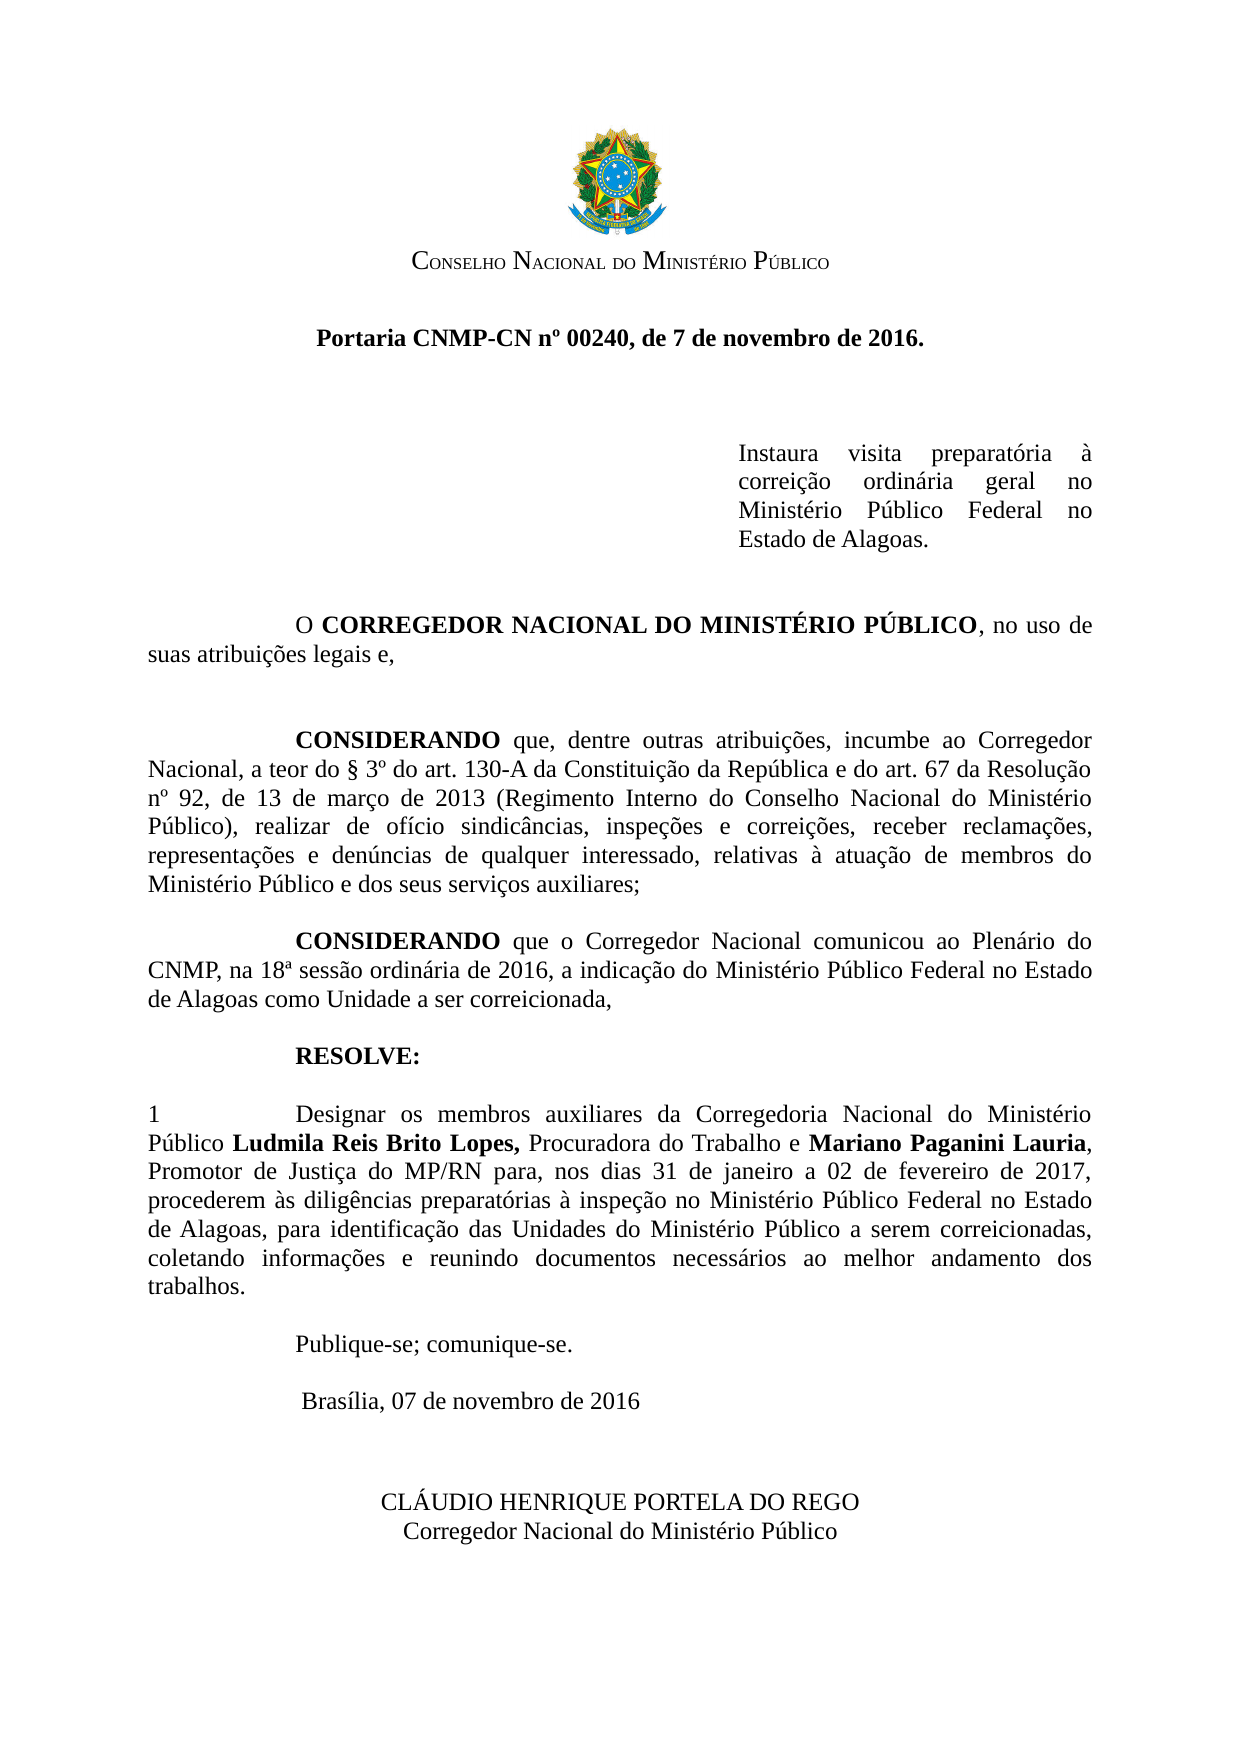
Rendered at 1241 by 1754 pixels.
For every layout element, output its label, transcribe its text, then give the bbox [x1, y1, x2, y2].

text CLÁUDIO HENRIQUE PORTELA DO REGO [148, 1487, 1093, 1516]
text O CORREGEDOR NACIONAL DO MINISTÉRIO PÚBLICO, no uso de suas atribuições legais e, [148, 610, 1093, 668]
text Portaria CNMP-CN nº 00240, de 7 de novembro de 2016. [148, 323, 1093, 351]
text CONSIDERANDO que, dentre outras atribuições, incumbe ao Corregedor Nacional, a teor do § 3º do art. 130-A da Constituição da República e do art. 67 da Resolução nº 92, de 13 de março de 2013 (Regimento Interno do Conselho Nacional do Ministério Público), realizar de ofício sindicâncias, inspeções e correições, receber reclamações, representações e denúncias de qualquer interessado, relativas à atuação de membros do Ministério Público e dos seus serviços auxiliares; [148, 725, 1093, 898]
text Instaura visita preparatória à correição ordinária geral no Ministério Público Federal no Estado de Alagoas. [738, 438, 1093, 553]
text 1 Designar os membros auxiliares da Corregedoria Nacional do Ministério Público Ludmila Reis Brito Lopes, Procuradora do Trabalho e Mariano Paganini Lauria, Promotor de Justiça do MP/RN para, nos dias 31 de janeiro a 02 de fevereiro de 2017, procederem às diligências preparatórias à inspeção no Ministério Público Federal no Estado de Alagoas, para identificação das Unidades do Ministério Público a serem correicionadas, coletando informações e reunindo documentos necessários ao melhor andamento dos trabalhos. [148, 1099, 1093, 1300]
text Publique-se; comunique-se. [148, 1329, 1093, 1358]
text RESOLVE: [148, 1041, 1093, 1070]
text Brasília, 07 de novembro de 2016 [148, 1386, 1093, 1415]
text Corregedor Nacional do Ministério Público [148, 1516, 1093, 1544]
text CONSIDERANDO que o Corregedor Nacional comunicou ao Plenário do CNMP, na 18ª sessão ordinária de 2016, a indicação do Ministério Público Federal no Estado de Alagoas como Unidade a ser correicionada, [148, 926, 1093, 1013]
